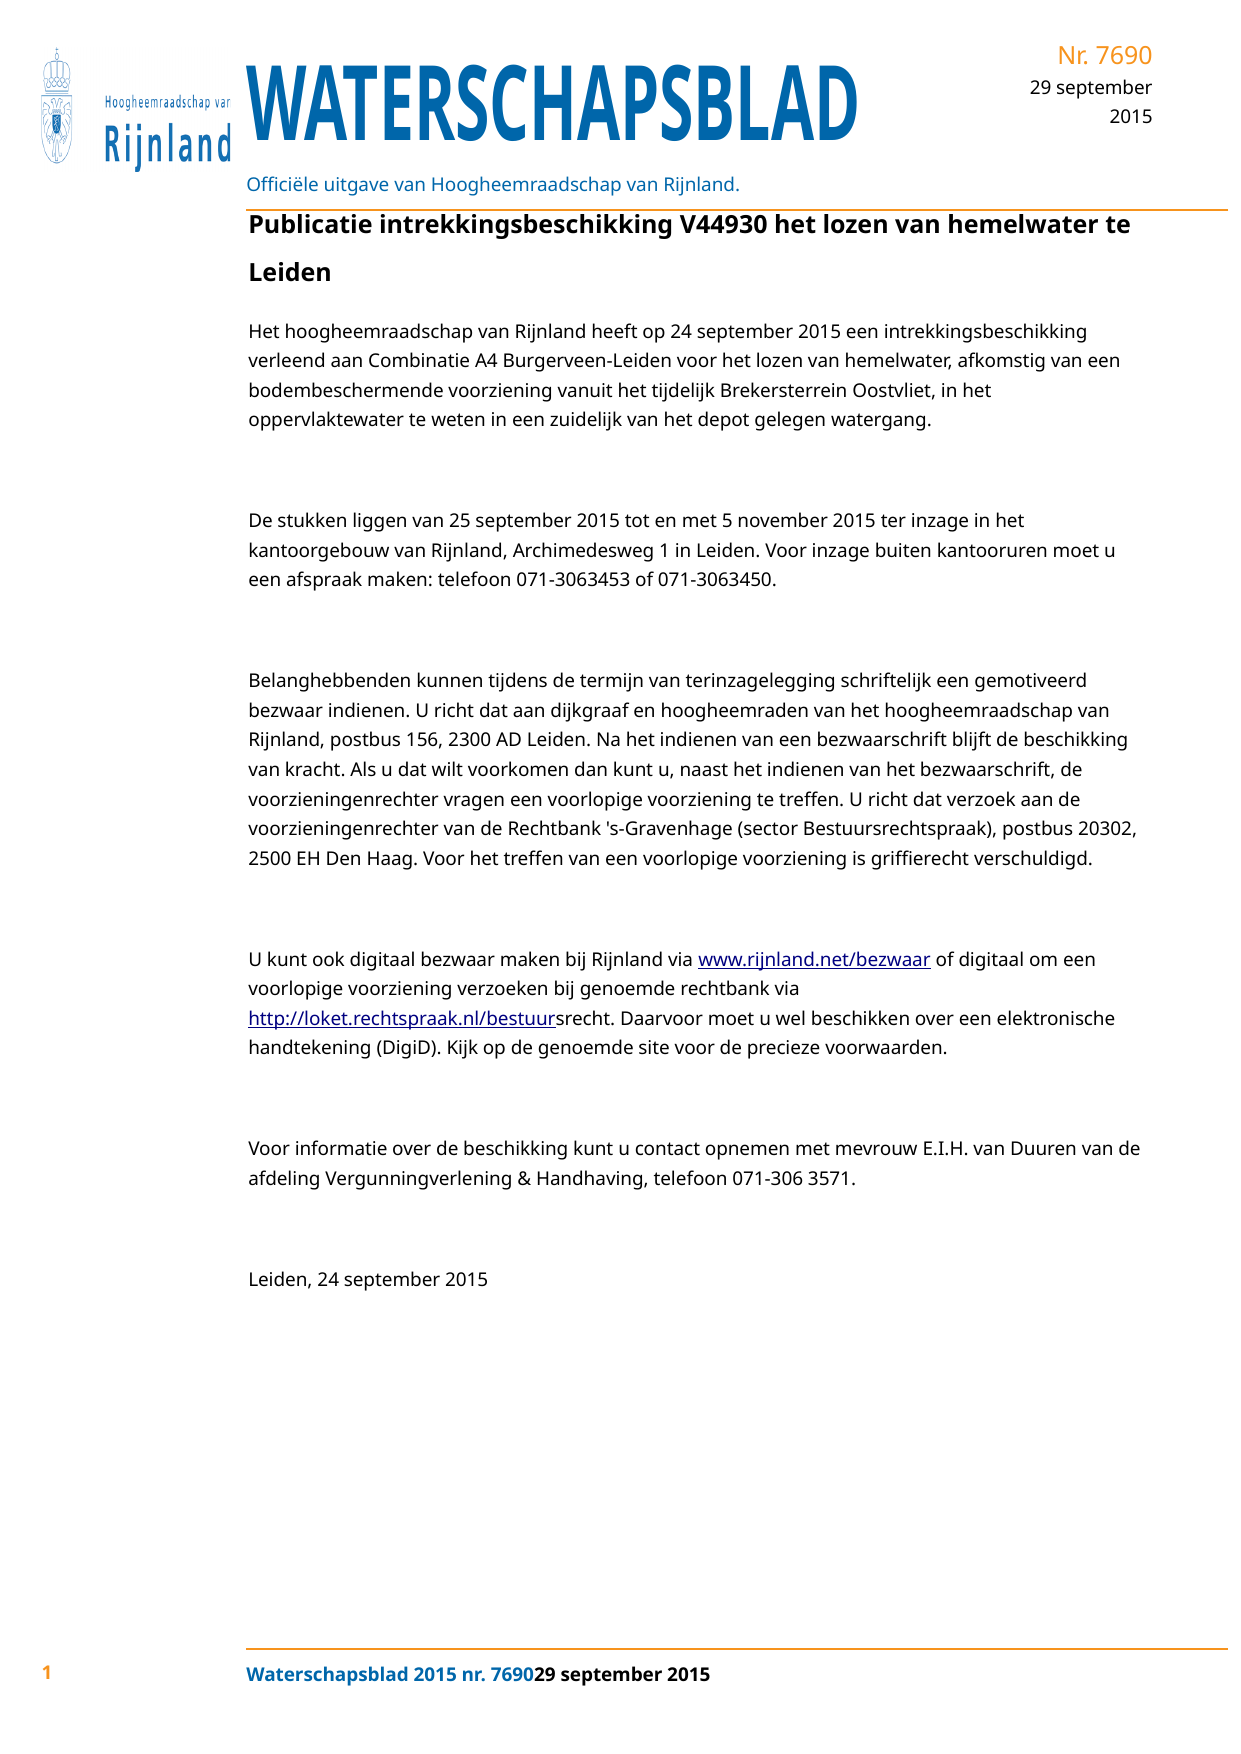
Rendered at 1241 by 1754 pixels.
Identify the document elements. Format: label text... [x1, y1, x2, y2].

text U kunt ook digitaal bezwaar maken bij Rijnland via www.rijnland.net/bezwaar of digitaal om een voorlopige voorziening verzoeken bij genoemde rechtbank via http://loket.rechtspraak.nl/bestuursrecht. Daarvoor moet u wel beschikken over een elektronische handtekening (DigiD). Kijk op de genoemde site voor de precieze voorwaarden. [248, 946, 1152, 1060]
text Leiden, 24 september 2015 [248, 1266, 1152, 1292]
text Belanghebbenden kunnen tijdens de termijn van terinzagelegging schriftelijk een gemotiveerd bezwaar indienen. U richt dat aan dijkgraaf en hoogheemraden van het hoogheemraadschap van Rijnland, postbus 156, 2300 AD Leiden. Na het indienen van een bezwaarschrift blijft de beschikking van kracht. Als u dat wilt voorkomen dan kunt u, naast het indienen van het bezwaarschrift, de voorzieningenrechter vragen een voorlopige voorziening te treffen. U richt dat verzoek aan de voorzieningenrechter van de Rechtbank 's-Gravenhage (sector Bestuursrechtspraak), postbus 20302, 2500 EH Den Haag. Voor het treffen van een voorlopige voorziening is griffierecht verschuldigd. [248, 667, 1152, 871]
text Publicatie intrekkingsbeschikking V44930 het lozen van hemelwater te Leiden [248, 211, 1152, 288]
text De stukken liggen van 25 september 2015 tot en met 5 november 2015 ter inzage in het kantoorgebouw van Rijnland, Archimedesweg 1 in Leiden. Voor inzage buiten kantooruren moet u een afspraak maken: telefoon 071-3063453 of 071-3063450. [248, 507, 1152, 592]
text Voor informatie over de beschikking kunt u contact opnemen met mevrouw E.I.H. van Duuren van de afdeling Vergunningverlening & Handhaving, telefoon 071-306 3571. [248, 1135, 1152, 1191]
picture [41, 47, 231, 172]
text Het hoogheemraadschap van Rijnland heeft op 24 september 2015 een intrekkingsbeschikking verleend aan Combinatie A4 Burgerveen-Leiden voor het lozen van hemelwater, afkomstig van een bodembeschermende voorziening vanuit het tijdelijk Brekersterrein Oostvliet, in het oppervlaktewater te weten in een zuidelijk van het depot gelegen watergang. [248, 318, 1152, 432]
